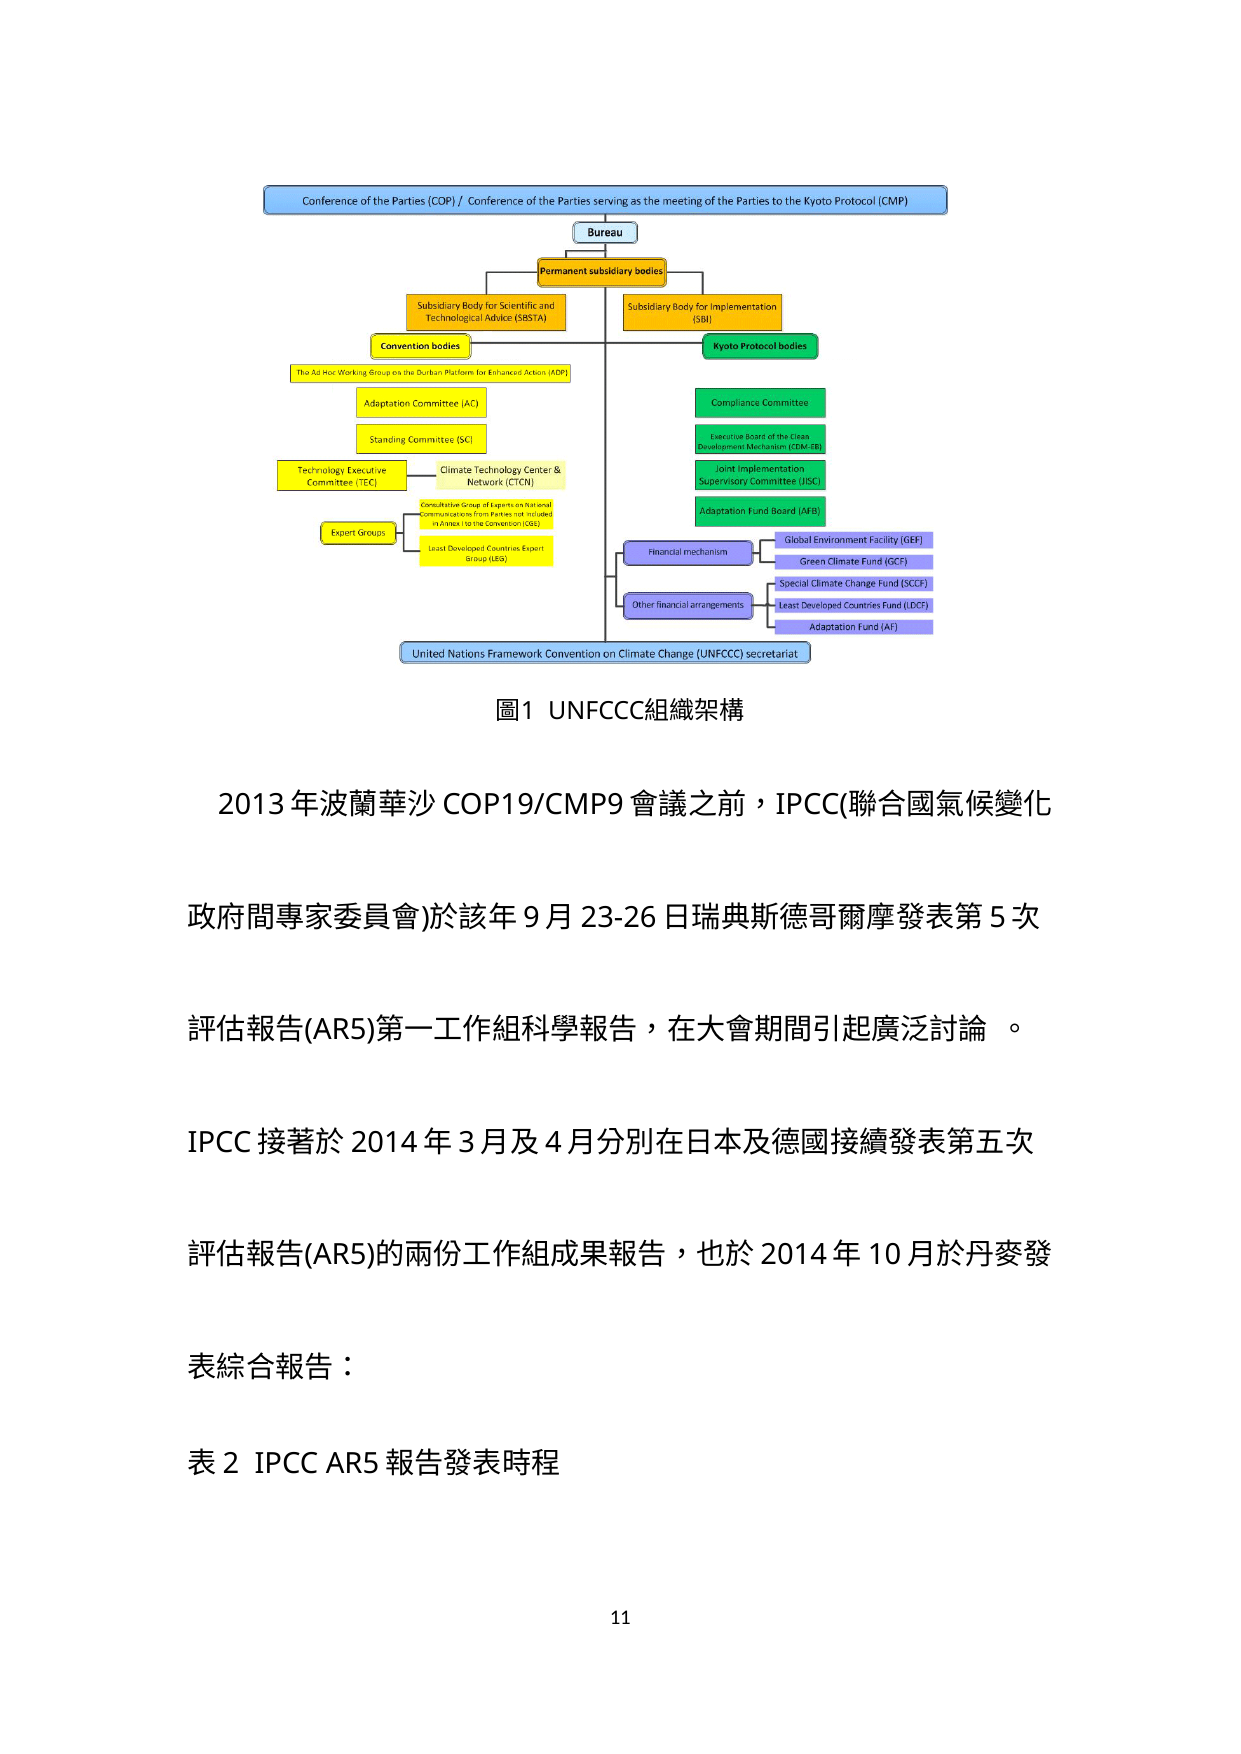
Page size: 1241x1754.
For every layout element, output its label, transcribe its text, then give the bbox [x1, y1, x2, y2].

text 圖1 UNFCCC組織架構 [187, 164, 1053, 727]
text 2013年波蘭華沙COP19/CMP9會議之前，IPCC(聯合國氣候變化政府間專家委員會)於該年9月23-26日瑞典斯德哥爾摩發表第5次評估報告(AR5)第一工作組科學報告，在大會期間引起廣泛討論。IPCC接著於2014年3月及4月分別在日本及德國接續發表第五次評估報告(AR5)的兩份工作組成果報告，也於2014年10月於丹麥發表綜合報告： [187, 764, 1053, 1402]
text 表2 IPCC AR5報告發表時程 [187, 1423, 1053, 1498]
picture [262, 185, 949, 669]
